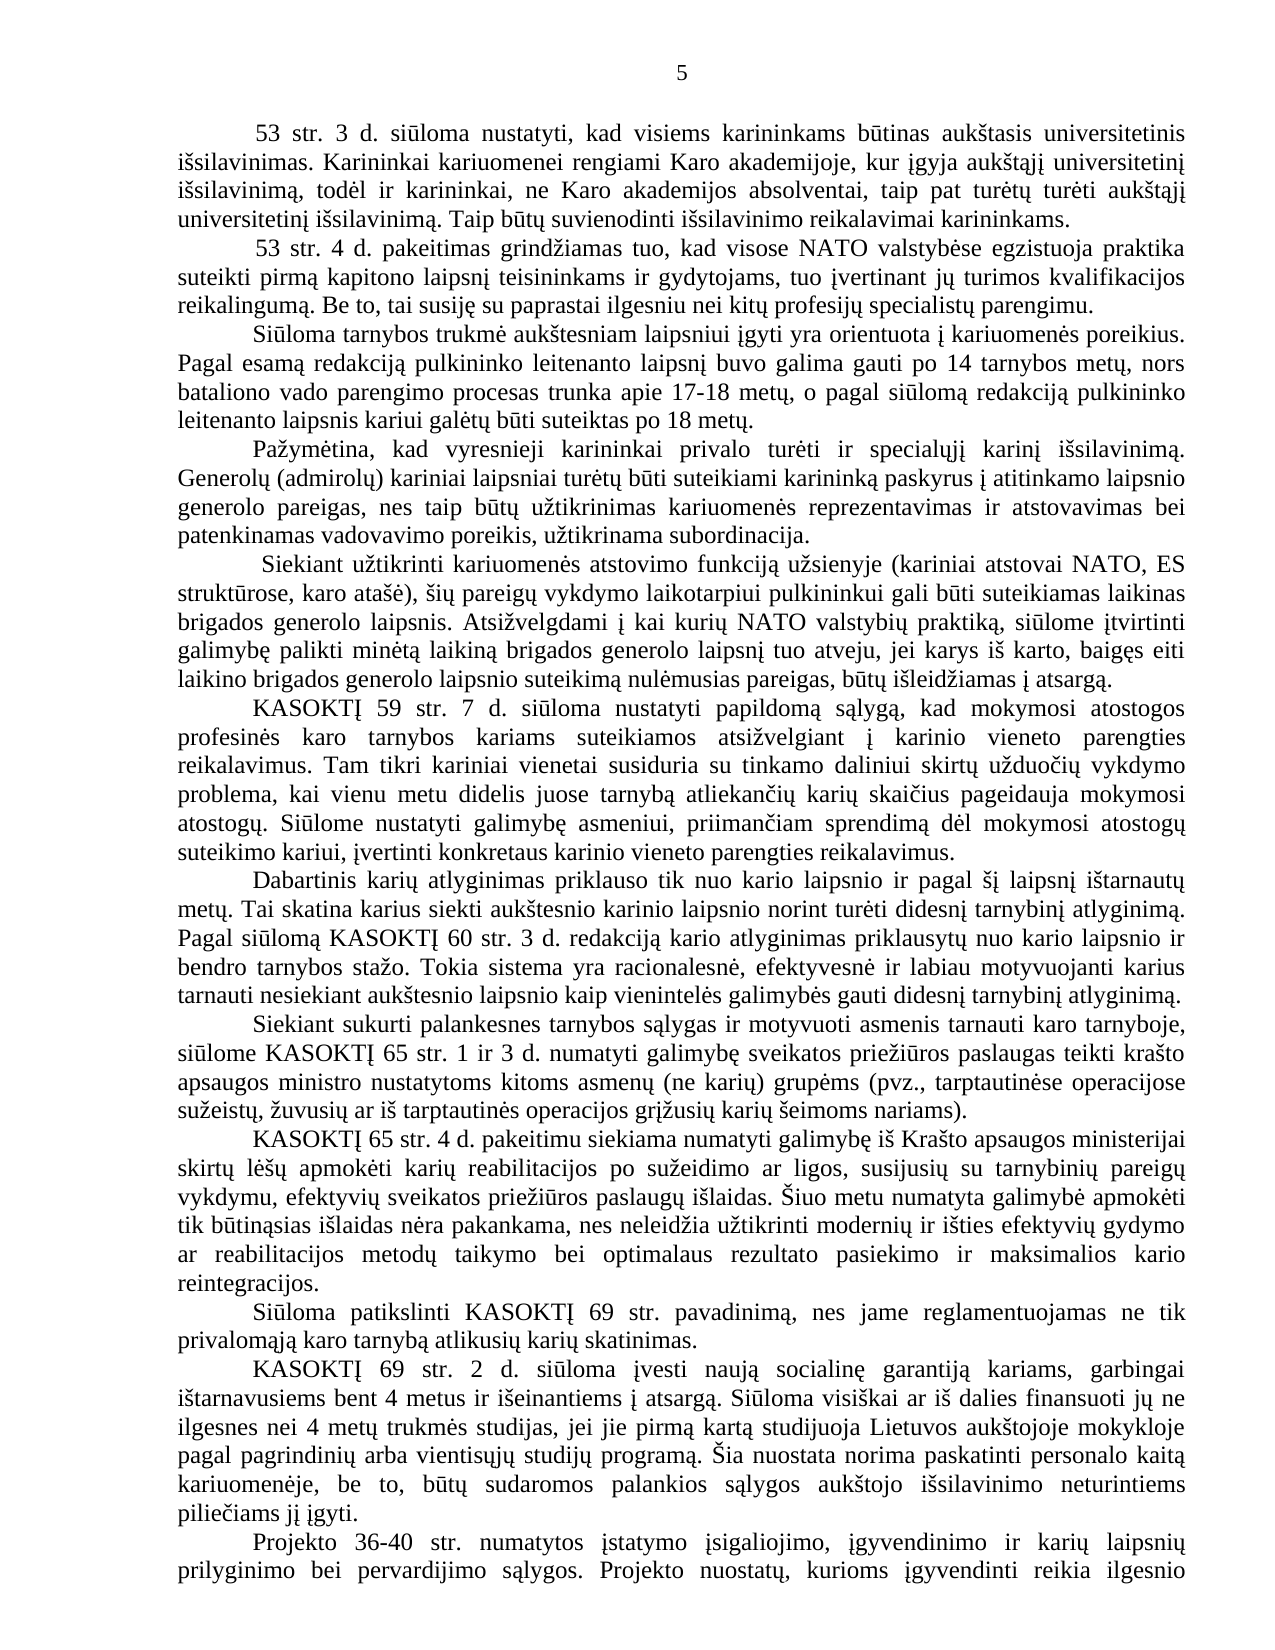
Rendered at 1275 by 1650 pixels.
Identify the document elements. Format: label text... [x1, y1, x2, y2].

text Siekiant sukurti palankesnes tarnybos sąlygas ir motyvuoti asmenis tarnauti karo tarnyboje, siūlome KASOKTĮ 65 str. 1 ir 3 d. numatyti galimybę sveikatos priežiūros paslaugas teikti krašto apsaugos ministro nustatytoms kitoms asmenų (ne karių) grupėms (pvz., tarptautinėse operacijose sužeistų, žuvusių ar iš tarptautinės operacijos grįžusių karių šeimoms nariams). [177, 1009, 1186, 1124]
text Siūloma patikslinti KASOKTĮ 69 str. pavadinimą, nes jame reglamentuojamas ne tik privalomąją karo tarnybą atlikusių karių skatinimas. [177, 1297, 1186, 1354]
text KASOKTĮ 65 str. 4 d. pakeitimu siekiama numatyti galimybę iš Krašto apsaugos ministerijai skirtų lėšų apmokėti karių reabilitacijos po sužeidimo ar ligos, susijusių su tarnybinių pareigų vykdymu, efektyvių sveikatos priežiūros paslaugų išlaidas. Šiuo metu numatyta galimybė apmokėti tik būtinąsias išlaidas nėra pakankama, nes neleidžia užtikrinti modernių ir išties efektyvių gydymo ar reabilitacijos metodų taikymo bei optimalaus rezultato pasiekimo ir maksimalios kario reintegracijos. [177, 1124, 1186, 1297]
text Siekiant užtikrinti kariuomenės atstovimo funkciją užsienyje (kariniai atstovai NATO, ES struktūrose, karo atašė), šių pareigų vykdymo laikotarpiui pulkininkui gali būti suteikiamas laikinas brigados generolo laipsnis. Atsižvelgdami į kai kurių NATO valstybių praktiką, siūlome įtvirtinti galimybę palikti minėtą laikiną brigados generolo laipsnį tuo atveju, jei karys iš karto, baigęs eiti laikino brigados generolo laipsnio suteikimą nulėmusias pareigas, būtų išleidžiamas į atsargą. [177, 549, 1186, 693]
text 53 str. 4 d. pakeitimas grindžiamas tuo, kad visose NATO valstybėse egzistuoja praktika suteikti pirmą kapitono laipsnį teisininkams ir gydytojams, tuo įvertinant jų turimos kvalifikacijos reikalingumą. Be to, tai susiję su paprastai ilgesniu nei kitų profesijų specialistų parengimu. [177, 233, 1186, 319]
text 53 str. 3 d. siūloma nustatyti, kad visiems karininkams būtinas aukštasis universitetinis išsilavinimas. Karininkai kariuomenei rengiami Karo akademijoje, kur įgyja aukštąjį universitetinį išsilavinimą, todėl ir karininkai, ne Karo akademijos absolventai, taip pat turėtų turėti aukštąjį universitetinį išsilavinimą. Taip būtų suvienodinti išsilavinimo reikalavimai karininkams. [177, 118, 1186, 233]
text KASOKTĮ 69 str. 2 d. siūloma įvesti naują socialinę garantiją kariams, garbingai ištarnavusiems bent 4 metus ir išeinantiems į atsargą. Siūloma visiškai ar iš dalies finansuoti jų ne ilgesnes nei 4 metų trukmės studijas, jei jie pirmą kartą studijuoja Lietuvos aukštojoje mokykloje pagal pagrindinių arba vientisųjų studijų programą. Šia nuostata norima paskatinti personalo kaitą kariuomenėje, be to, būtų sudaromos palankios sąlygos aukštojo išsilavinimo neturintiems piliečiams jį įgyti. [177, 1354, 1186, 1527]
text KASOKTĮ 59 str. 7 d. siūloma nustatyti papildomą sąlygą, kad mokymosi atostogos profesinės karo tarnybos kariams suteikiamos atsižvelgiant į karinio vieneto parengties reikalavimus. Tam tikri kariniai vienetai susiduria su tinkamo daliniui skirtų užduočių vykdymo problema, kai vienu metu didelis juose tarnybą atliekančių karių skaičius pageidauja mokymosi atostogų. Siūlome nustatyti galimybę asmeniui, priimančiam sprendimą dėl mokymosi atostogų suteikimo kariui, įvertinti konkretaus karinio vieneto parengties reikalavimus. [177, 693, 1186, 866]
text Pažymėtina, kad vyresnieji karininkai privalo turėti ir specialųjį karinį išsilavinimą. Generolų (admirolų) kariniai laipsniai turėtų būti suteikiami karininką paskyrus į atitinkamo laipsnio generolo pareigas, nes taip būtų užtikrinimas kariuomenės reprezentavimas ir atstovavimas bei patenkinamas vadovavimo poreikis, užtikrinama subordinacija. [177, 434, 1186, 549]
text Siūloma tarnybos trukmė aukštesniam laipsniui įgyti yra orientuota į kariuomenės poreikius. Pagal esamą redakciją pulkininko leitenanto laipsnį buvo galima gauti po 14 tarnybos metų, nors bataliono vado parengimo procesas trunka apie 17-18 metų, o pagal siūlomą redakciją pulkininko leitenanto laipsnis kariui galėtų būti suteiktas po 18 metų. [177, 319, 1186, 434]
text Dabartinis karių atlyginimas priklauso tik nuo kario laipsnio ir pagal šį laipsnį ištarnautų metų. Tai skatina karius siekti aukštesnio karinio laipsnio norint turėti didesnį tarnybinį atlyginimą. Pagal siūlomą KASOKTĮ 60 str. 3 d. redakciją kario atlyginimas priklausytų nuo kario laipsnio ir bendro tarnybos stažo. Tokia sistema yra racionalesnė, efektyvesnė ir labiau motyvuojanti karius tarnauti nesiekiant aukštesnio laipsnio kaip vienintelės galimybės gauti didesnį tarnybinį atlyginimą. [177, 866, 1186, 1009]
text Projekto 36-40 str. numatytos įstatymo įsigaliojimo, įgyvendinimo ir karių laipsnių prilyginimo bei pervardijimo sąlygos. Projekto nuostatų, kurioms įgyvendinti reikia ilgesnio [177, 1527, 1186, 1584]
